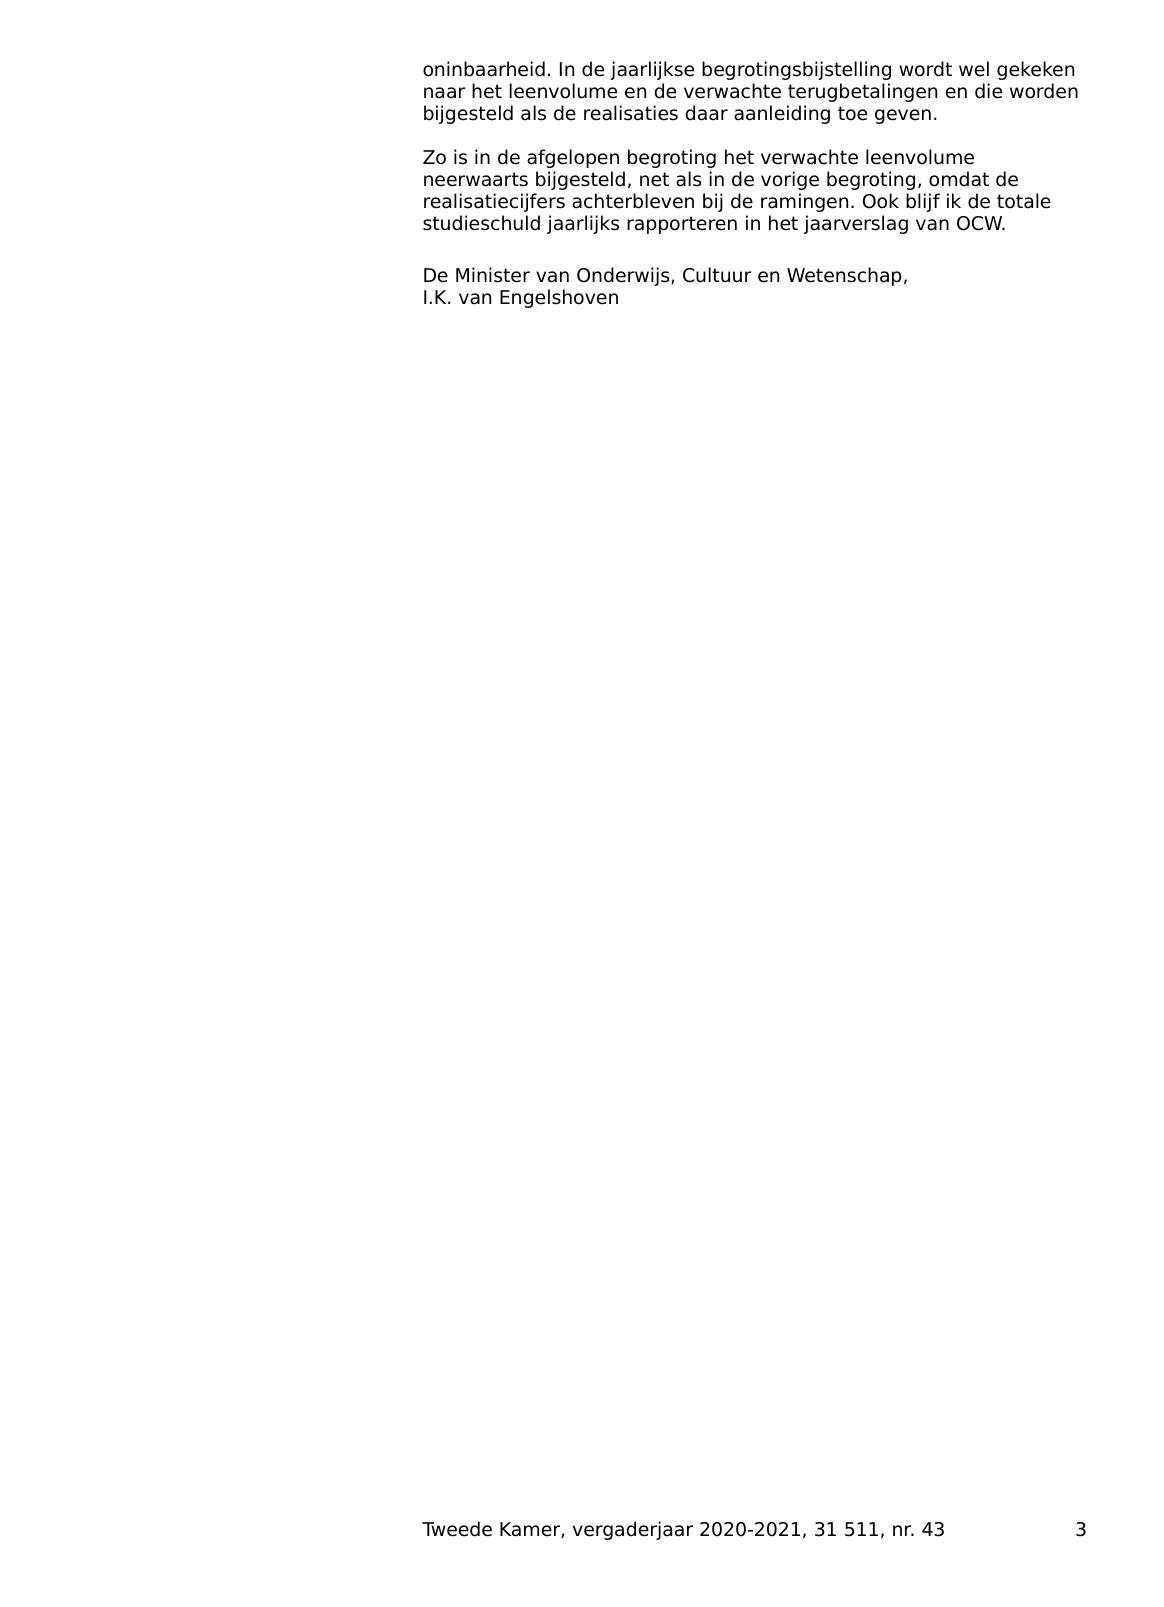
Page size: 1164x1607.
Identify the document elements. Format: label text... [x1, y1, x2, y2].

text oninbaarheid. In de jaarlijkse begrotingsbijstelling wordt wel gekeken naar het leenvolume en de verwachte terugbetalingen en die worden bijgesteld als de realisaties daar aanleiding toe geven. [422, 59, 1087, 125]
text Zo is in de afgelopen begroting het verwachte leenvolume neerwaarts bijgesteld, net als in de vorige begroting, omdat de realisatiecijfers achterbleven bij de ramingen. Ook blijf ik de totale studieschuld jaarlijks rapporteren in het jaarverslag van OCW. [422, 147, 1087, 235]
text De Minister van Onderwijs, Cultuur en Wetenschap, I.K. van Engelshoven [422, 265, 1087, 309]
